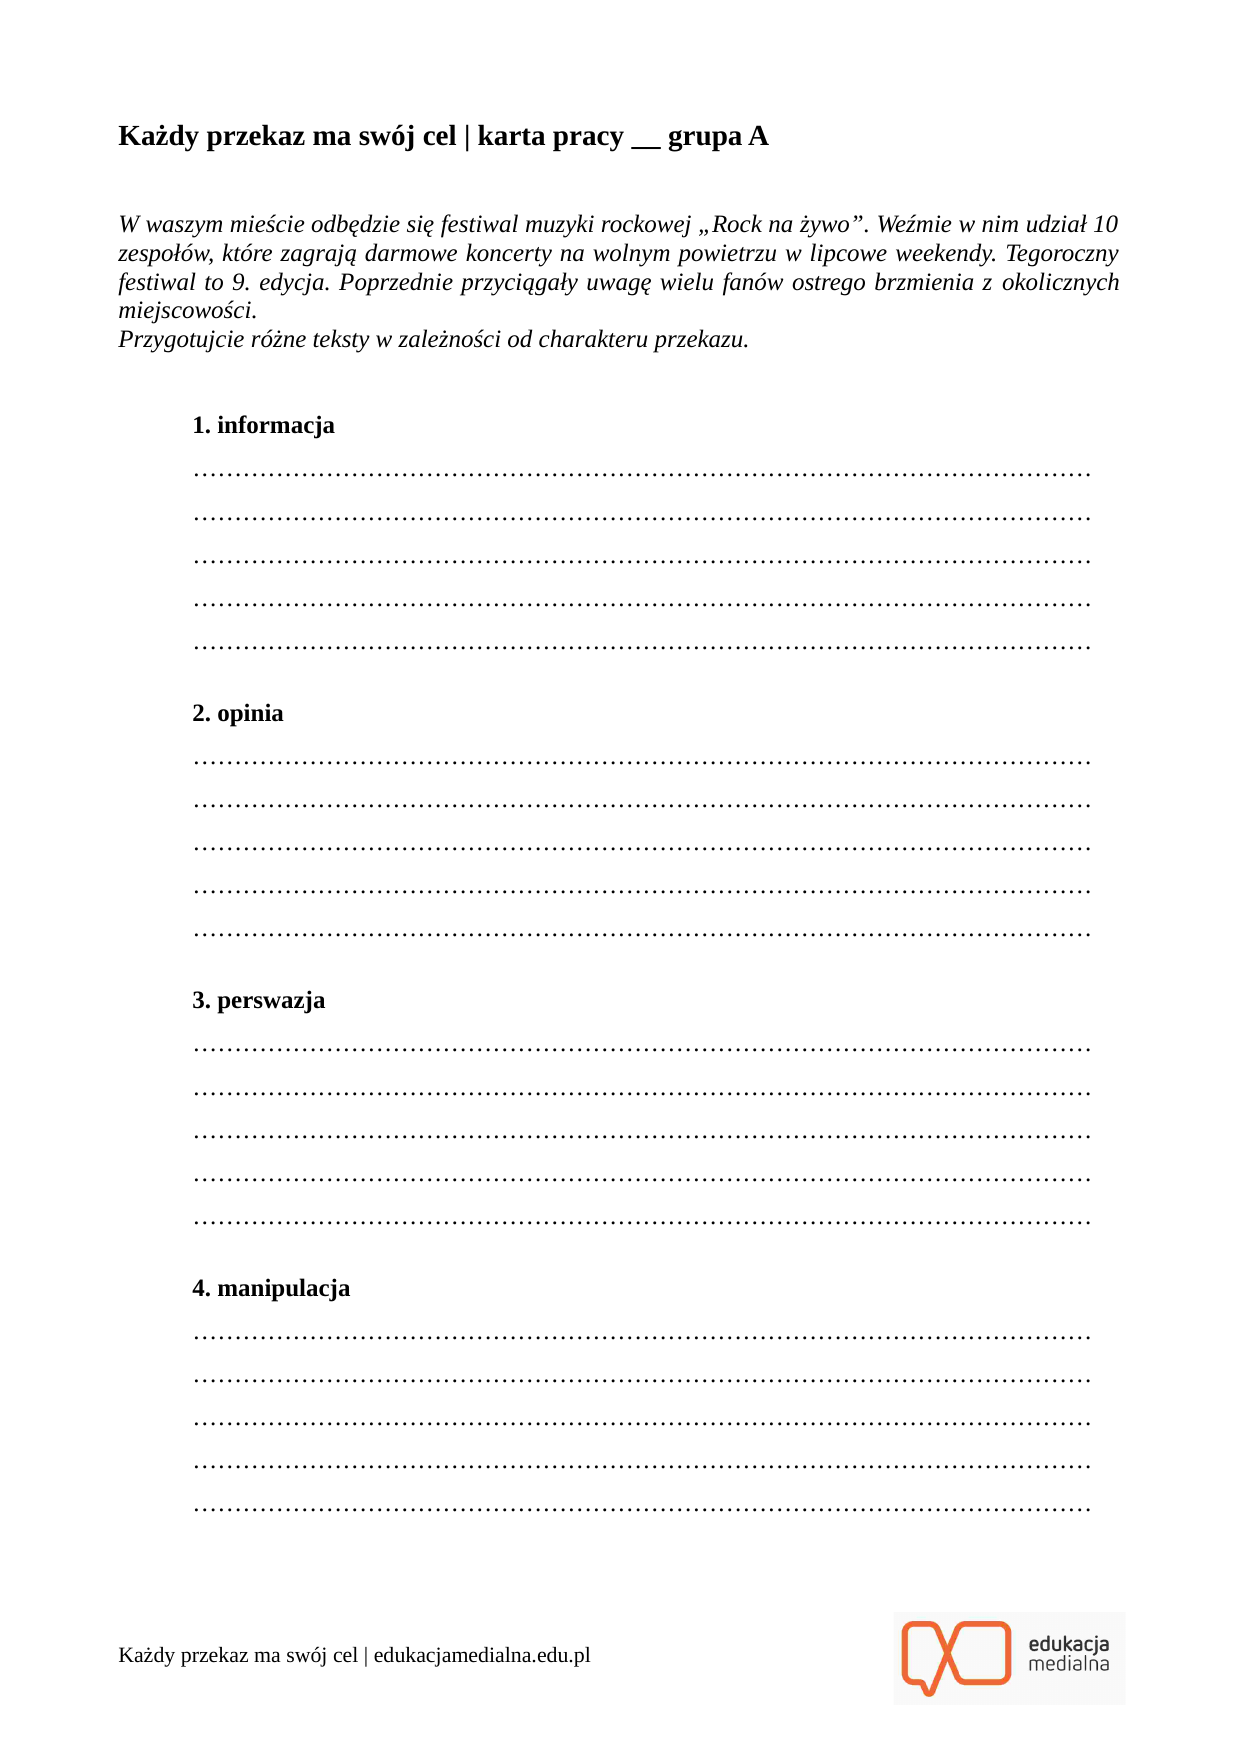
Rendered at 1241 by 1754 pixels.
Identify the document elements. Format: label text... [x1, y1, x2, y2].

text Każdy przekaz ma swój cel | karta pracy __ grupa A [118, 118, 1122, 152]
text 4. manipulacja [118, 1273, 1122, 1302]
text ……………………………………………………………………………………………… [118, 1158, 1122, 1187]
text ……………………………………………………………………………………………… [118, 1445, 1122, 1474]
text ……………………………………………………………………………………………… [118, 583, 1122, 612]
text 2. opinia [118, 698, 1122, 727]
text ……………………………………………………………………………………………… [118, 1359, 1122, 1388]
text ……………………………………………………………………………………………… [118, 1028, 1122, 1057]
text ……………………………………………………………………………………………… [118, 1201, 1122, 1230]
text ……………………………………………………………………………………………… [118, 870, 1122, 899]
text ……………………………………………………………………………………………… [118, 1115, 1122, 1143]
text ……………………………………………………………………………………………… [118, 453, 1122, 482]
text 3. perswazja [118, 985, 1122, 1014]
text ……………………………………………………………………………………………… [118, 1402, 1122, 1431]
text ……………………………………………………………………………………………… [118, 1316, 1122, 1345]
text ……………………………………………………………………………………………… [118, 784, 1122, 813]
text ……………………………………………………………………………………………… [118, 913, 1122, 942]
text ……………………………………………………………………………………………… [118, 827, 1122, 856]
text ……………………………………………………………………………………………… [118, 1072, 1122, 1100]
text ……………………………………………………………………………………………… [118, 1488, 1122, 1517]
text ……………………………………………………………………………………………… [118, 540, 1122, 568]
text 1. informacja [118, 410, 1122, 439]
text ……………………………………………………………………………………………… [118, 741, 1122, 770]
text ……………………………………………………………………………………………… [118, 497, 1122, 525]
text ……………………………………………………………………………………………… [118, 626, 1122, 655]
picture [893, 1612, 1126, 1705]
text Przygotujcie różne teksty w zależności od charakteru przekazu. [118, 324, 1122, 353]
text W waszym mieście odbędzie się festiwal muzyki rockowej „Rock na żywo”. Weźmie w nim udział 10 zespołów, które zagrają darmowe koncerty na wolnym powietrzu w lipcowe weekendy. Tegoroczny festiwal to 9. edycja. Poprzednie przyciągały uwagę wielu fanów ostrego brzmienia z okolicznych miejscowości. [118, 209, 1122, 324]
